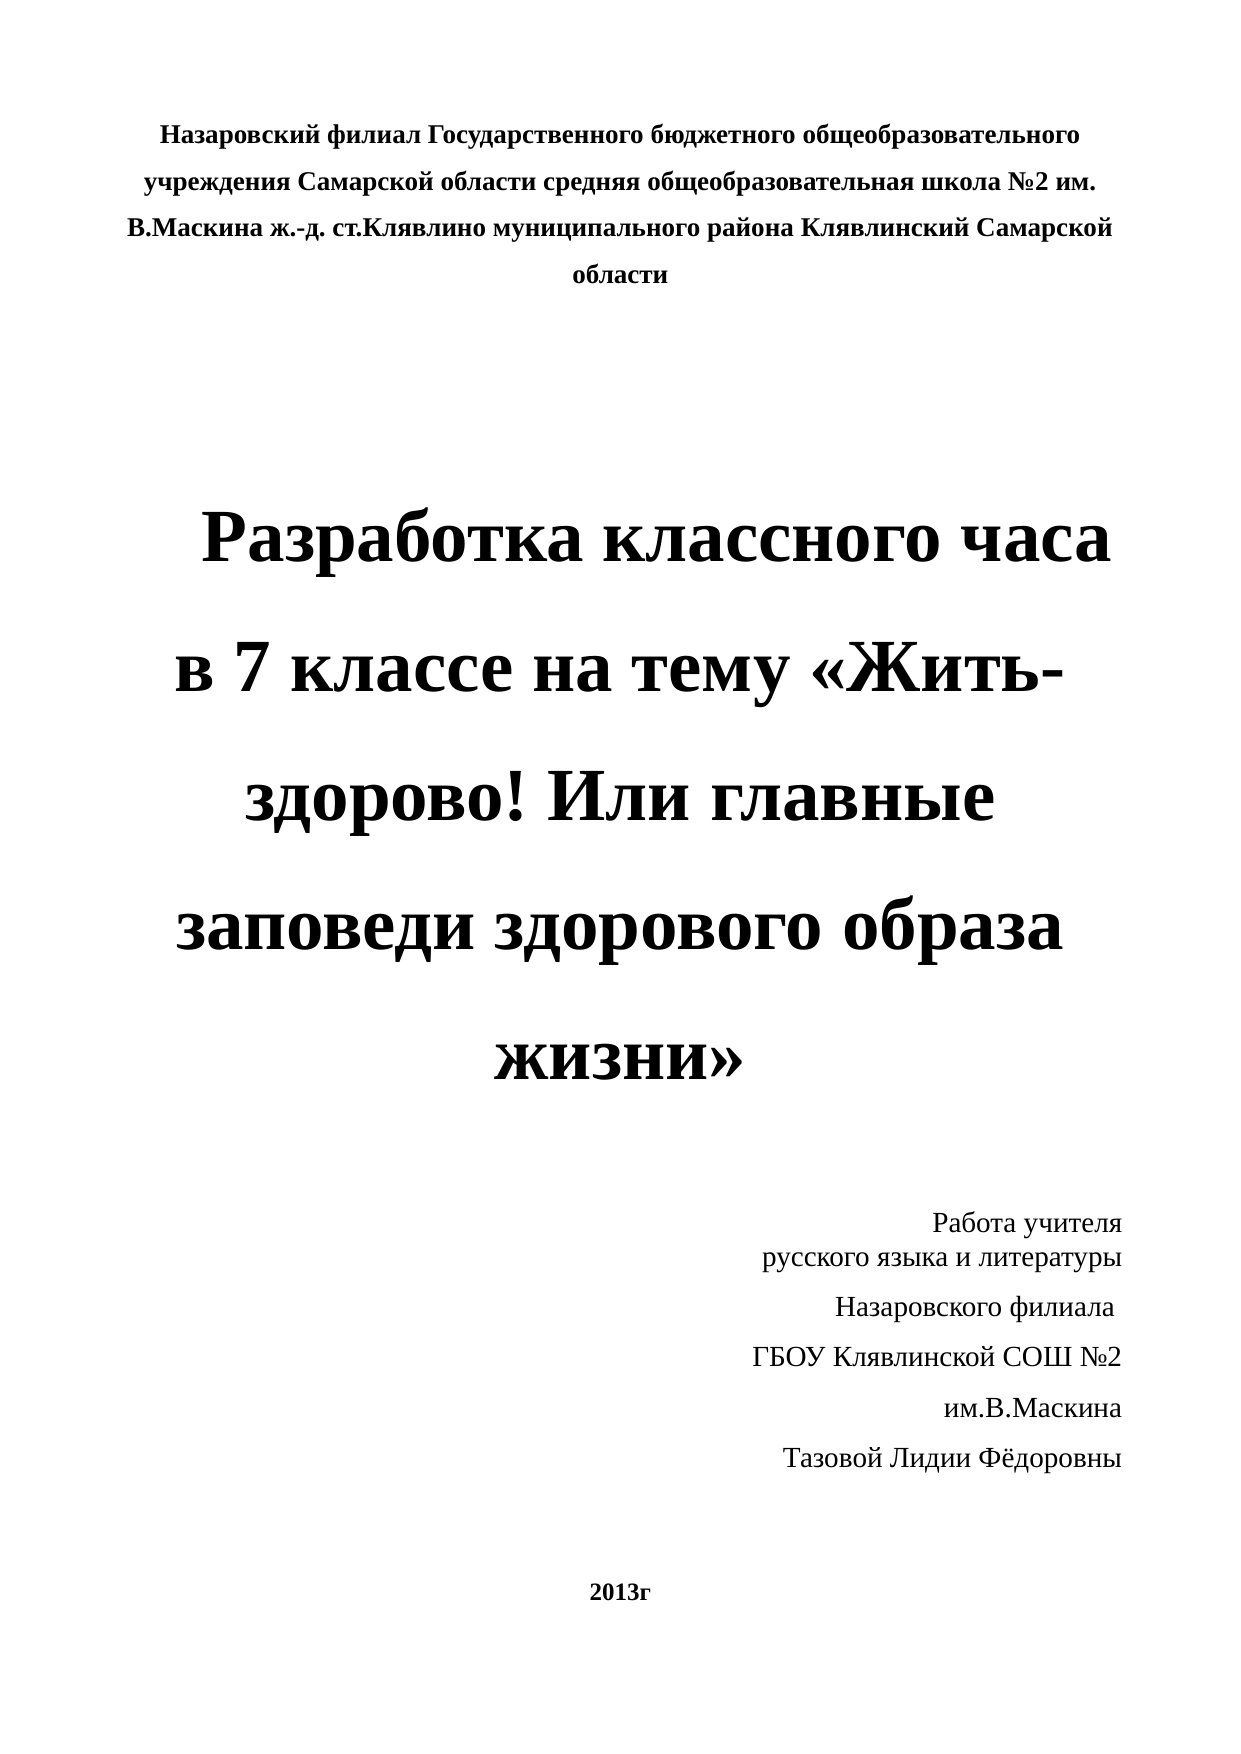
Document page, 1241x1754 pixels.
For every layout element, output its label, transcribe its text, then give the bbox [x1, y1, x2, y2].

text Назаровского филиала [118, 1289, 1122, 1323]
text Тазовой Лидии Фёдоровны [118, 1440, 1122, 1474]
text Работа учителя [118, 1205, 1122, 1239]
text ГБОУ Клявлинской СОШ №2 [118, 1339, 1122, 1373]
text Назаровский филиал Государственного бюджетного общеобразовательного учреждения Самарской области средняя общеобразовательная школа №2 им. В.Маскина ж.-д. ст.Клявлино муниципального района Клявлинский Самарской области [118, 118, 1122, 289]
text им.В.Маскина [118, 1390, 1122, 1423]
text русского языка и литературы [118, 1239, 1122, 1272]
text Разработка классного часа в 7 классе на тему «Жить- здорово! Или главные заповеди здорового образа жизни» [118, 491, 1122, 1095]
text 2013г [118, 1577, 1122, 1606]
